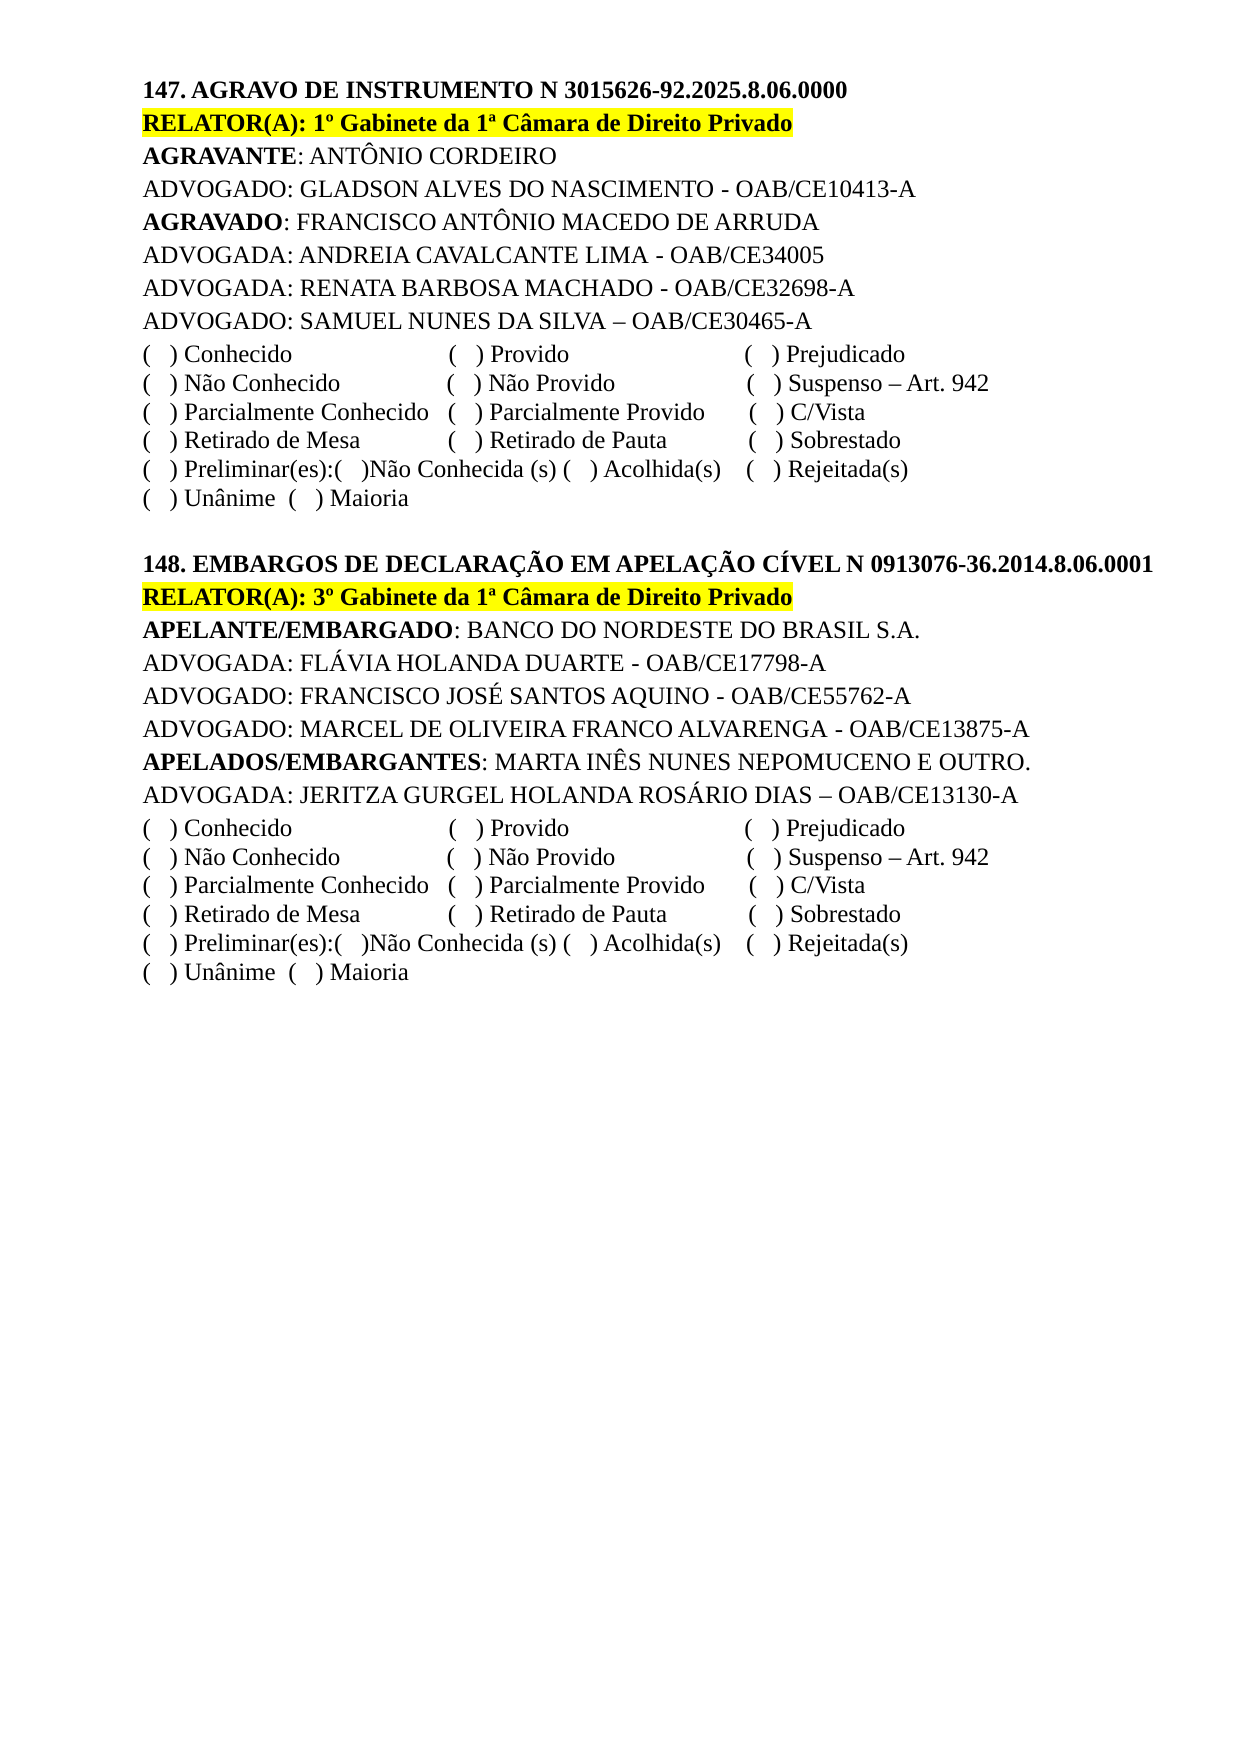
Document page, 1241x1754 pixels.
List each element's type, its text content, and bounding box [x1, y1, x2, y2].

text ( ) Conhecido ( ) Provido ( ) Prejudicado [142, 813, 1141, 842]
text ( ) Unânime ( ) Maioria [142, 957, 1188, 1052]
text ( ) Unânime ( ) Maioria 148. EMBARGOS DE DECLARAÇÃO EM APELAÇÃO CÍVEL N 0913076-36.2014.8.06.0001 RELATOR(A): 3º Gabinete da 1ª Câmara de Direito Privado APELANTE/EMBARGADO: BANCO DO NORDESTE DO BRASIL S.A. ADVOGADA: FLÁVIA HOLANDA DUARTE - OAB/CE17798-A ADVOGADO: FRANCISCO JOSÉ SANTOS AQUINO - OAB/CE55762-A ADVOGADO: MARCEL DE OLIVEIRA FRANCO ALVARENGA - OAB/CE13875-A APELADOS/EMBARGANTES: MARTA INÊS NUNES NEPOMUCENO E OUTRO. ADVOGADA: JERITZA GURGEL HOLANDA ROSÁRIO DIAS – OAB/CE13130-A [142, 483, 1188, 809]
text ( ) Preliminar(es):( )Não Conhecida (s) ( ) Acolhida(s) ( ) Rejeitada(s) [142, 928, 1158, 957]
text ( ) Retirado de Mesa ( ) Retirado de Pauta ( ) Sobrestado [142, 425, 1158, 454]
text ( ) Não Conhecido ( ) Não Provido ( ) Suspenso – Art. 942 [142, 842, 1158, 871]
text ( ) Retirado de Mesa ( ) Retirado de Pauta ( ) Sobrestado [142, 899, 1158, 928]
text ( ) Não Conhecido ( ) Não Provido ( ) Suspenso – Art. 942 [142, 368, 1158, 397]
text 147. AGRAVO DE INSTRUMENTO N 3015626-92.2025.8.06.0000 RELATOR(A): 1º Gabinete da 1ª Câmara de Direito Privado AGRAVANTE: ANTÔNIO CORDEIRO ADVOGADO: GLADSON ALVES DO NASCIMENTO - OAB/CE10413-A AGRAVADO: FRANCISCO ANTÔNIO MACEDO DE ARRUDA ADVOGADA: ANDREIA CAVALCANTE LIMA - OAB/CE34005 ADVOGADA: RENATA BARBOSA MACHADO - OAB/CE32698-A ADVOGADO: SAMUEL NUNES DA SILVA – OAB/CE30465-A [142, 75, 1188, 335]
text ( ) Parcialmente Conhecido ( ) Parcialmente Provido ( ) C/Vista [142, 871, 1158, 899]
text ( ) Preliminar(es):( )Não Conhecida (s) ( ) Acolhida(s) ( ) Rejeitada(s) [142, 454, 1158, 483]
text ( ) Parcialmente Conhecido ( ) Parcialmente Provido ( ) C/Vista [142, 397, 1158, 425]
text ( ) Conhecido ( ) Provido ( ) Prejudicado [142, 339, 1141, 368]
